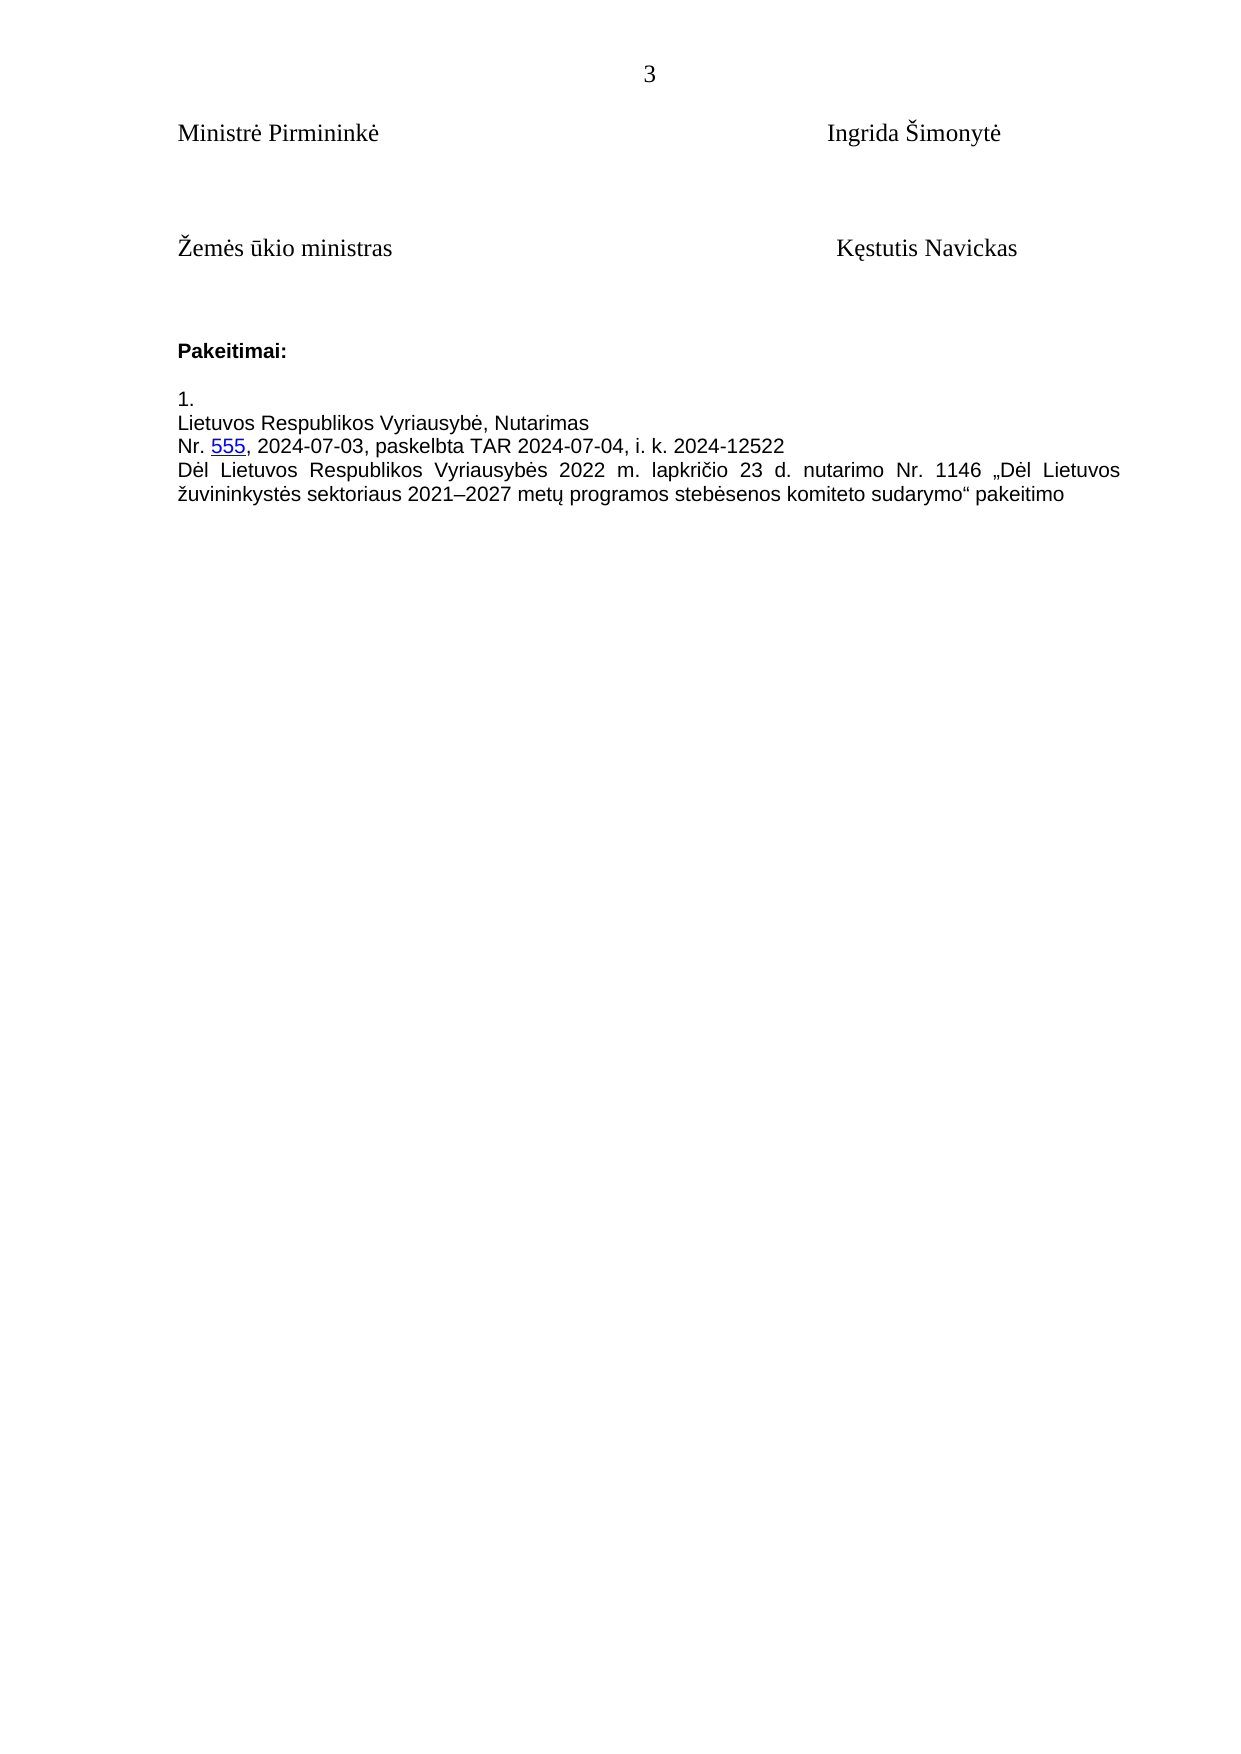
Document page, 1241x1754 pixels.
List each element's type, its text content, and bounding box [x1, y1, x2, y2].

text Dėl Lietuvos Respublikos Vyriausybės 2022 m. lapkričio 23 d. nutarimo Nr. 1146 „Dėl Lietuvos žuvininkystės sektoriaus 2021–2027 metų programos stebėsenos komiteto sudarymo“ pakeitimo [177, 458, 1122, 506]
text Žemės ūkio ministras Kęstutis Navickas [177, 233, 1122, 262]
text Lietuvos Respublikos Vyriausybė, Nutarimas [177, 410, 1122, 434]
text Ministrė Pirmininkė Ingrida Šimonytė [177, 118, 1122, 147]
text Pakeitimai: [177, 338, 1122, 362]
text 1. [177, 386, 1122, 410]
text Nr. 555, 2024-07-03, paskelbta TAR 2024-07-04, i. k. 2024-12522 [177, 434, 1122, 458]
